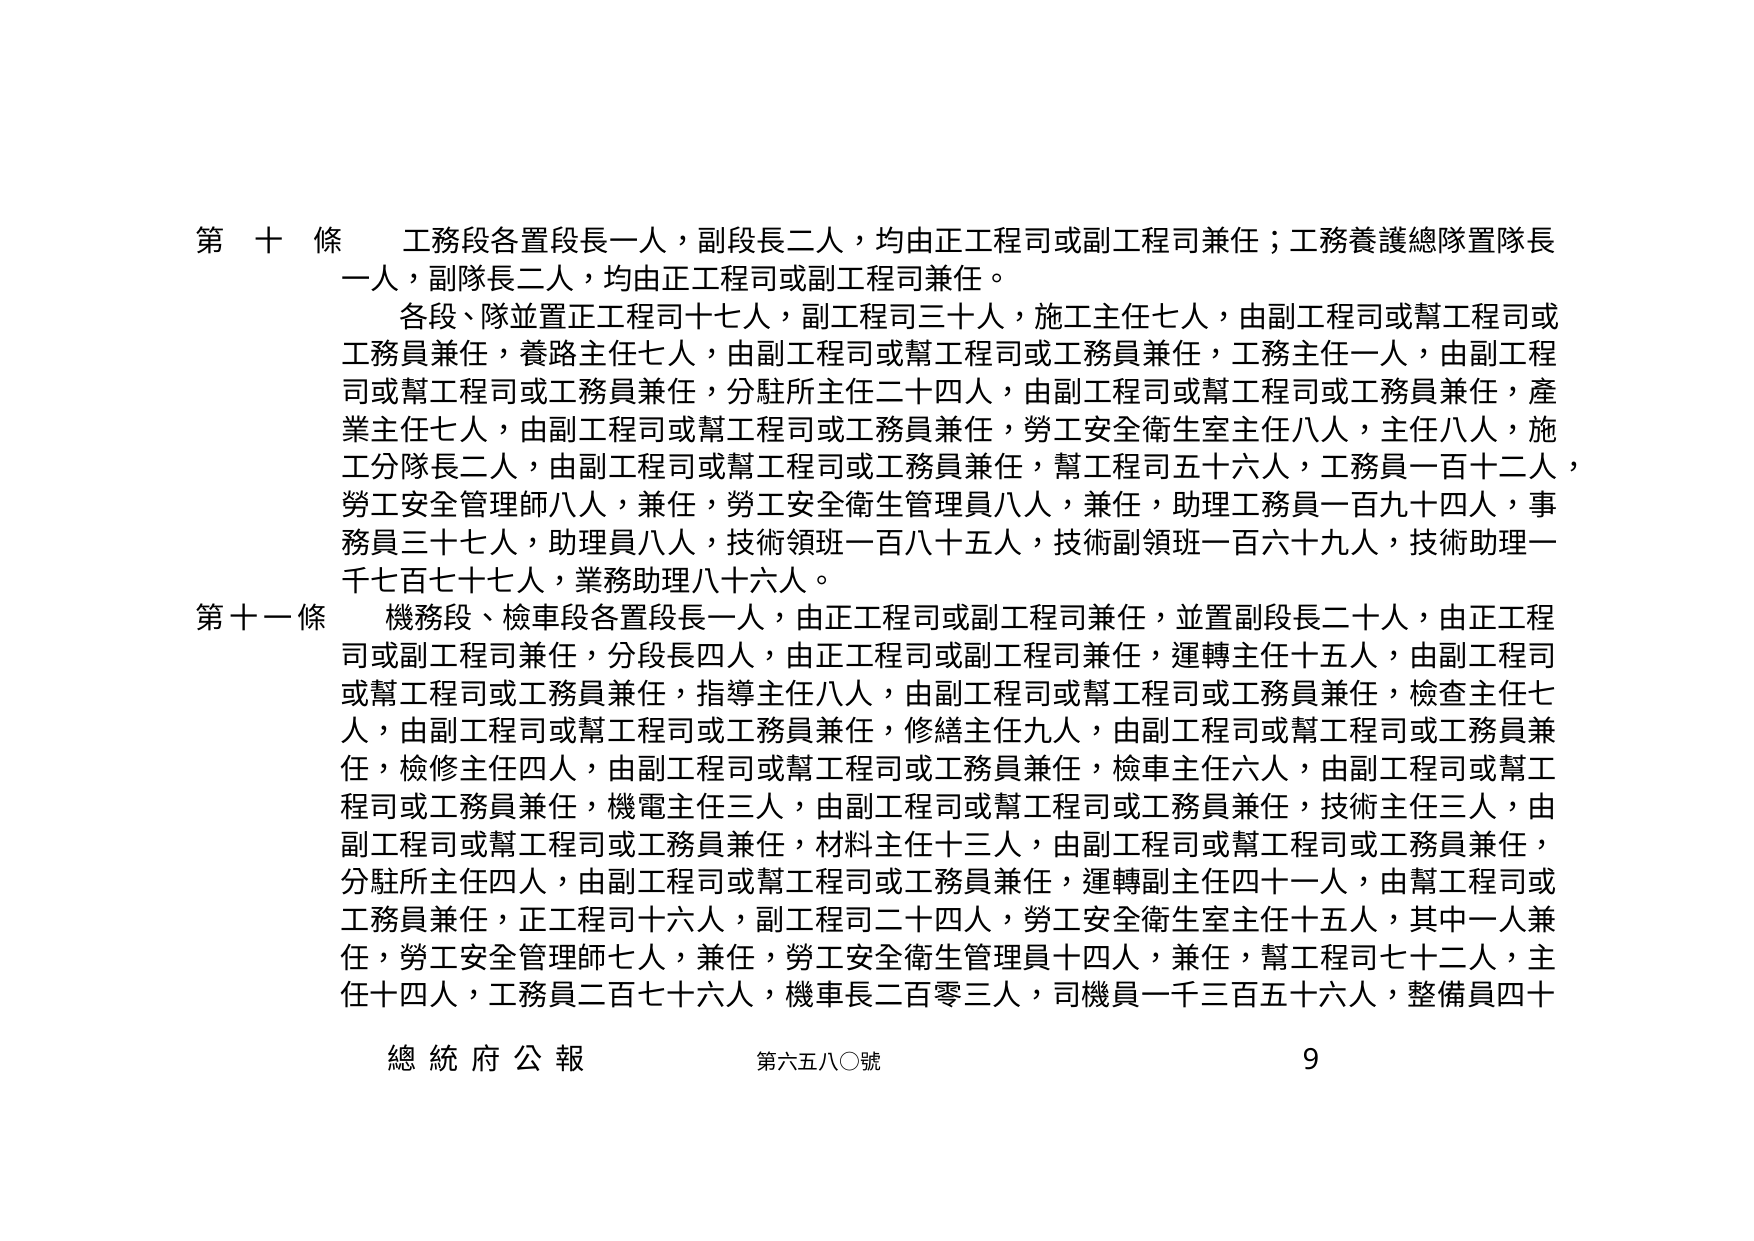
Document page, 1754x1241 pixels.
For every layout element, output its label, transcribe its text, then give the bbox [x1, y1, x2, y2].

text 各段、隊並置正工程司十七人，副工程司三十人，施工主任七人，由副工程司或幫工程司或工務員兼任，養路主任七人，由副工程司或幫工程司或工務員兼任，工務主任一人，由副工程司或幫工程司或工務員兼任，分駐所主任二十四人，由副工程司或幫工程司或工務員兼任，產業主任七人，由副工程司或幫工程司或工務員兼任，勞工安全衛生室主任八人，主任八人，施工分隊長二人，由副工程司或幫工程司或工務員兼任，幫工程司五十六人，工務員一百十二人，勞工安全管理師八人，兼任，勞工安全衛生管理員八人，兼任，助理工務員一百九十四人，事務員三十七人，助理員八人，技術領班一百八十五人，技術副領班一百六十九人，技術助理一千七百七十七人，業務助理八十六人。 [341, 297, 1559, 599]
text 第十一條 機務段、檢車段各置段長一人，由正工程司或副工程司兼任，並置副段長二十人，由正工程司或副工程司兼任，分段長四人，由正工程司或副工程司兼任，運轉主任十五人，由副工程司或幫工程司或工務員兼任，指導主任八人，由副工程司或幫工程司或工務員兼任，檢查主任七人，由副工程司或幫工程司或工務員兼任，修繕主任九人，由副工程司或幫工程司或工務員兼任，檢修主任四人，由副工程司或幫工程司或工務員兼任，檢車主任六人，由副工程司或幫工程司或工務員兼任，機電主任三人，由副工程司或幫工程司或工務員兼任，技術主任三人，由副工程司或幫工程司或工務員兼任，材料主任十三人，由副工程司或幫工程司或工務員兼任，分駐所主任四人，由副工程司或幫工程司或工務員兼任，運轉副主任四十一人，由幫工程司或工務員兼任，正工程司十六人，副工程司二十四人，勞工安全衛生室主任十五人，其中一人兼任，勞工安全管理師七人，兼任，勞工安全衛生管理員十四人，兼任，幫工程司七十二人，主任十四人，工務員二百七十六人，機車長二百零三人，司機員一千三百五十六人，整備員四十 [195, 599, 1559, 1013]
text 第 十 條 工務段各置段長一人，副段長二人，均由正工程司或副工程司兼任；工務養護總隊置隊長一人，副隊長二人，均由正工程司或副工程司兼任。 [195, 222, 1559, 297]
